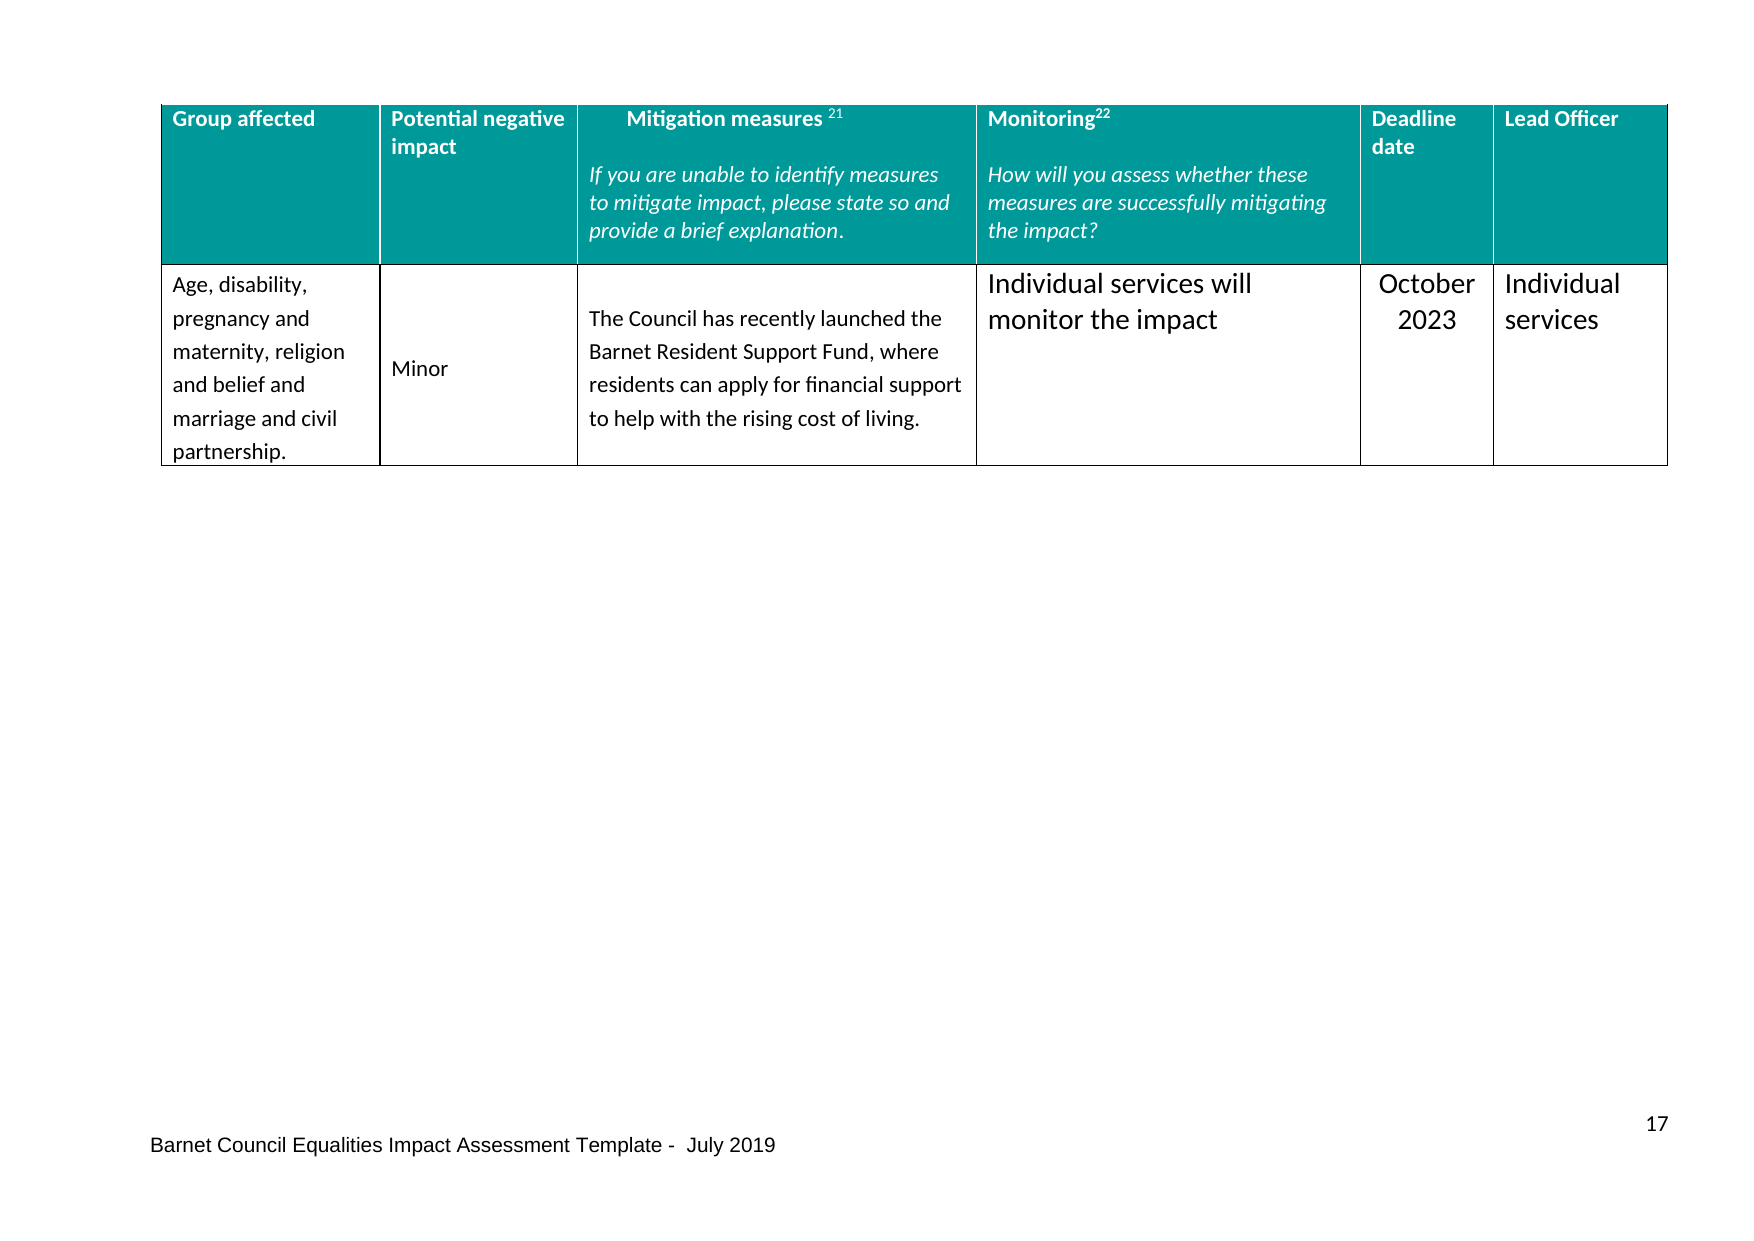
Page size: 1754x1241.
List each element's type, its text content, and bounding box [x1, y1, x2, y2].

table_cell Lead Officer [1494, 105, 1667, 264]
table_cell Individual services will monitor the impact [977, 265, 1360, 465]
table_cell Mitigation measures If you are unable to identify measures to mitigate impact, please state so and provide a brief explanation. [578, 105, 976, 264]
table_cell Age, disability, pregnancy and maternity, religion and belief and marriage and civil partnership. [162, 265, 379, 465]
table_cell October 2023 [1361, 265, 1493, 465]
table_cell The Council has recently launched the Barnet Resident Support Fund, where residents can apply for financial support to help with the rising cost of living. [578, 265, 976, 465]
table_cell Individual services [1494, 265, 1667, 465]
table_cell Minor [381, 265, 577, 465]
table_cell Potential negative impact [381, 105, 577, 264]
table_cell Group affected [162, 105, 379, 264]
table_cell Monitoring How will you assess whether these measures are successfully mitigating the impact? [977, 105, 1360, 264]
table_cell Deadline date [1361, 105, 1493, 264]
